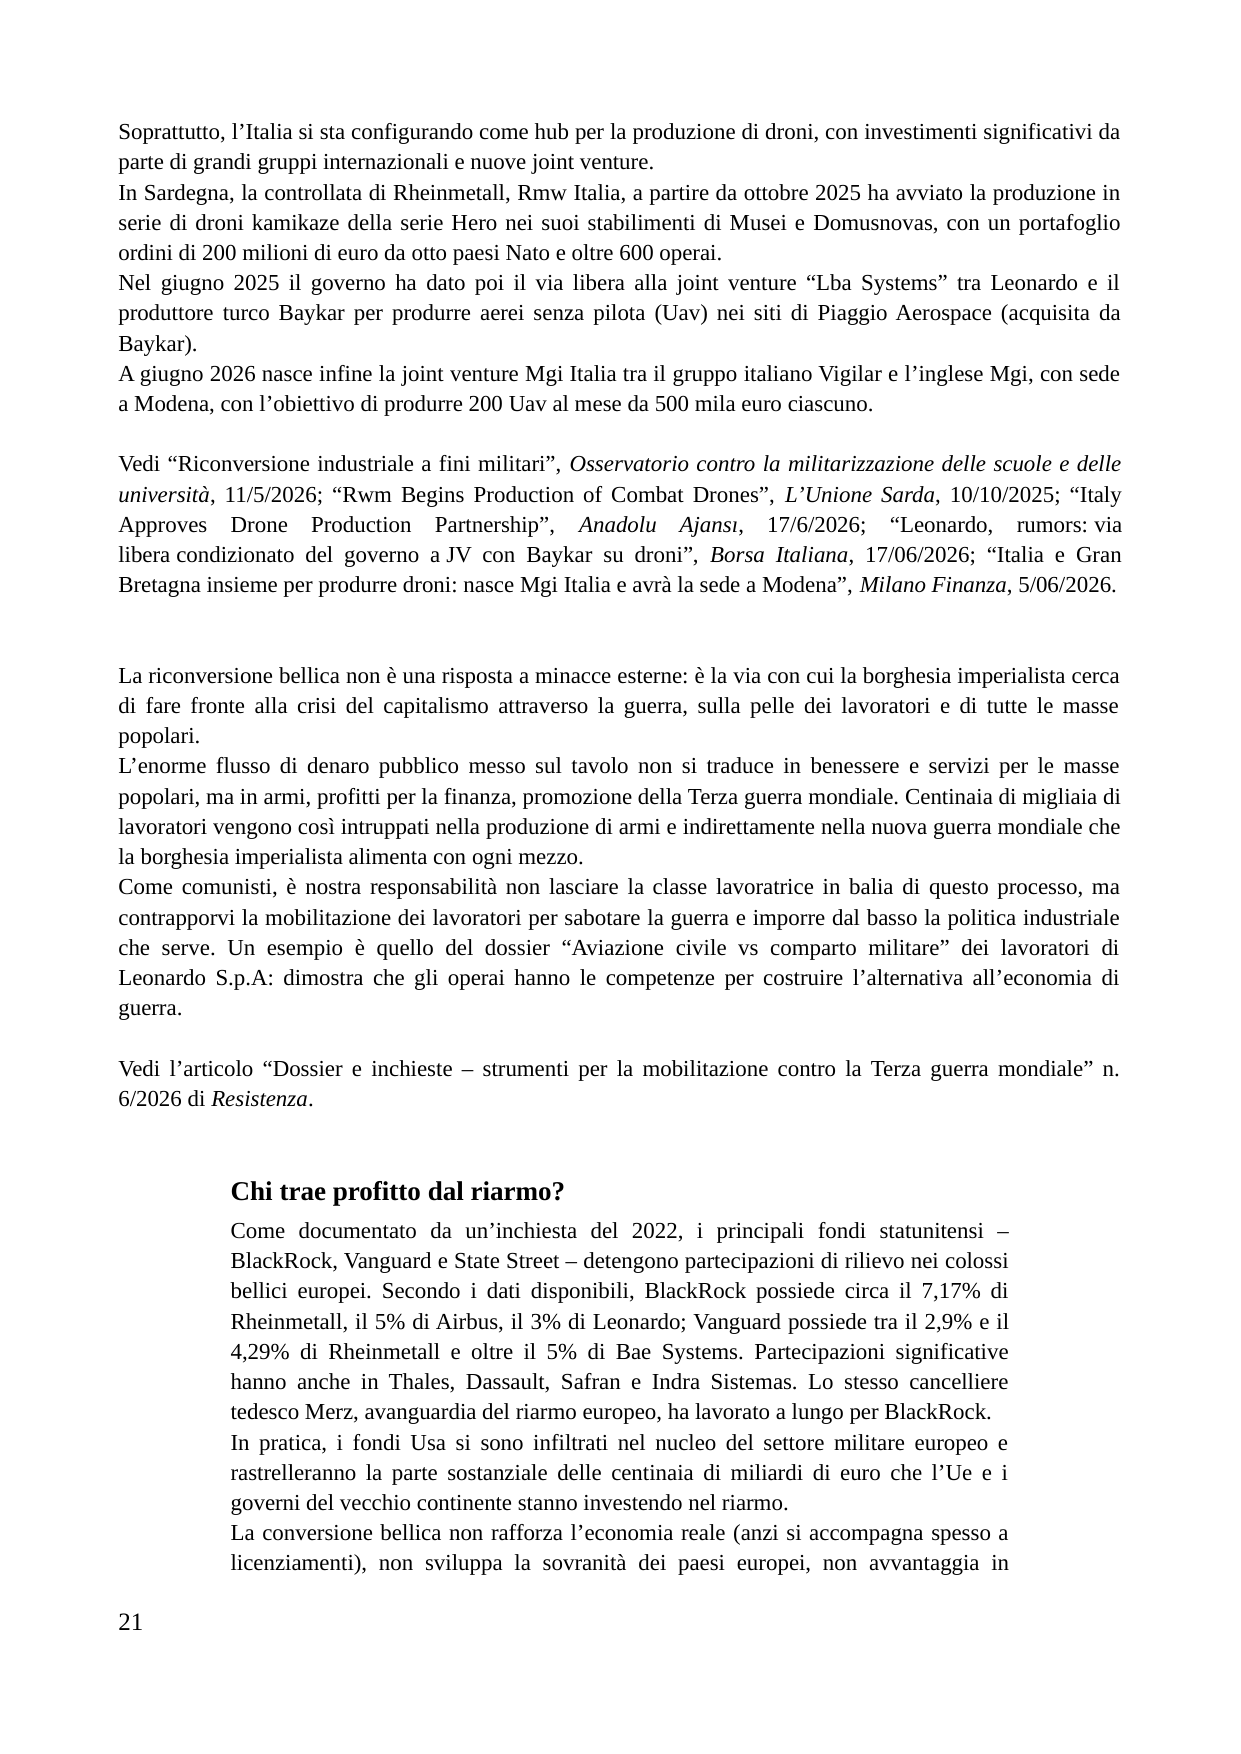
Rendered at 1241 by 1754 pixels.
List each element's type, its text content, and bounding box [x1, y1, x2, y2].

text Vedi “Riconversione industriale a fini militari”, Osservatorio contro la militarizzazione delle scuole e delle università, 11/5/2026; “Rwm Begins Production of Combat Drones”, L’Unione Sarda, 10/10/2025; “Italy Approves Drone Production Partnership”, Anadolu Ajansı, 17/6/2026; “Leonardo, rumors: via libera condizionato del governo a JV con Baykar su droni”, Borsa Italiana, 17/06/2026; “Italia e Gran Bretagna insieme per produrre droni: nasce Mgi Italia e avrà la sede a Modena”, Milano Finanza, 5/06/2026. [118, 450, 1122, 598]
text Come documentato da un’inchiesta del 2022, i principali fondi statunitensi – BlackRock, Vanguard e State Street – detengono partecipazioni di rilievo nei colossi bellici europei. Secondo i dati disponibili, BlackRock possiede circa il 7,17% di Rheinmetall, il 5% di Airbus, il 3% di Leonardo; Vanguard possiede tra il 2,9% e il 4,29% di Rheinmetall e oltre il 5% di Bae Systems. Partecipazioni significative hanno anche in Thales, Dassault, Safran e Indra Sistemas. Lo stesso cancelliere tedesco Merz, avanguardia del riarmo europeo, ha lavorato a lungo per BlackRock. [230, 1217, 1010, 1425]
text In pratica, i fondi Usa si sono infiltrati nel nucleo del settore militare europeo e rastrelleranno la parte sostanziale delle centinaia di miliardi di euro che l’Ue e i governi del vecchio continente stanno investendo nel riarmo. [230, 1428, 1010, 1515]
text In Sardegna, la controllata di Rheinmetall, Rmw Italia, a partire da ottobre 2025 ha avviato la produzione in serie di droni kamikaze della serie Hero nei suoi stabilimenti di Musei e Domusnovas, con un portafoglio ordini di 200 milioni di euro da otto paesi Nato e oltre 600 operai. [118, 178, 1122, 265]
text Soprattutto, l’Italia si sta configurando come hub per la produzione di droni, con investimenti significativi da parte di grandi gruppi internazionali e nuove joint venture. [118, 118, 1122, 175]
text La riconversione bellica non è una risposta a minacce esterne: è la via con cui la borghesia imperialista cerca di fare fronte alla crisi del capitalismo attraverso la guerra, sulla pelle dei lavoratori e di tutte le masse popolari. [118, 662, 1122, 749]
text A giugno 2026 nasce infine la joint venture Mgi Italia tra il gruppo italiano Vigilar e l’inglese Mgi, con sede a Modena, con l’obiettivo di produrre 200 Uav al mese da 500 mila euro ciascuno. [118, 360, 1122, 416]
text Chi trae profitto dal riarmo? [230, 1175, 1010, 1207]
text Vedi l’articolo “Dossier e inchieste – strumenti per la mobilitazione contro la Terza guerra mondiale” n. 6/2026 di Resistenza. [118, 1054, 1122, 1111]
text L’enorme flusso di denaro pubblico messo sul tavolo non si traduce in benessere e servizi per le masse popolari, ma in armi, profitti per la finanza, promozione della Terza guerra mondiale. Centinaia di migliaia di lavoratori vengono così intruppati nella produzione di armi e indirettamente nella nuova guerra mondiale che la borghesia imperialista alimenta con ogni mezzo. [118, 752, 1122, 869]
text La conversione bellica non rafforza l’economia reale (anzi si accompagna spesso a licenziamenti), non sviluppa la sovranità dei paesi europei, non avvantaggia in [230, 1519, 1010, 1576]
text Come comunisti, è nostra responsabilità non lasciare la classe lavoratrice in balia di questo processo, ma contrapporvi la mobilitazione dei lavoratori per sabotare la guerra e imporre dal basso la politica industriale che serve. Un esempio è quello del dossier “Aviazione civile vs comparto militare” dei lavoratori di Leonardo S.p.A: dimostra che gli operai hanno le competenze per costruire l’alternativa all’economia di guerra. [118, 873, 1122, 1021]
text Nel giugno 2025 il governo ha dato poi il via libera alla joint venture “Lba Systems” tra Leonardo e il produttore turco Baykar per produrre aerei senza pilota (Uav) nei siti di Piaggio Aerospace (acquisita da Baykar). [118, 269, 1122, 356]
